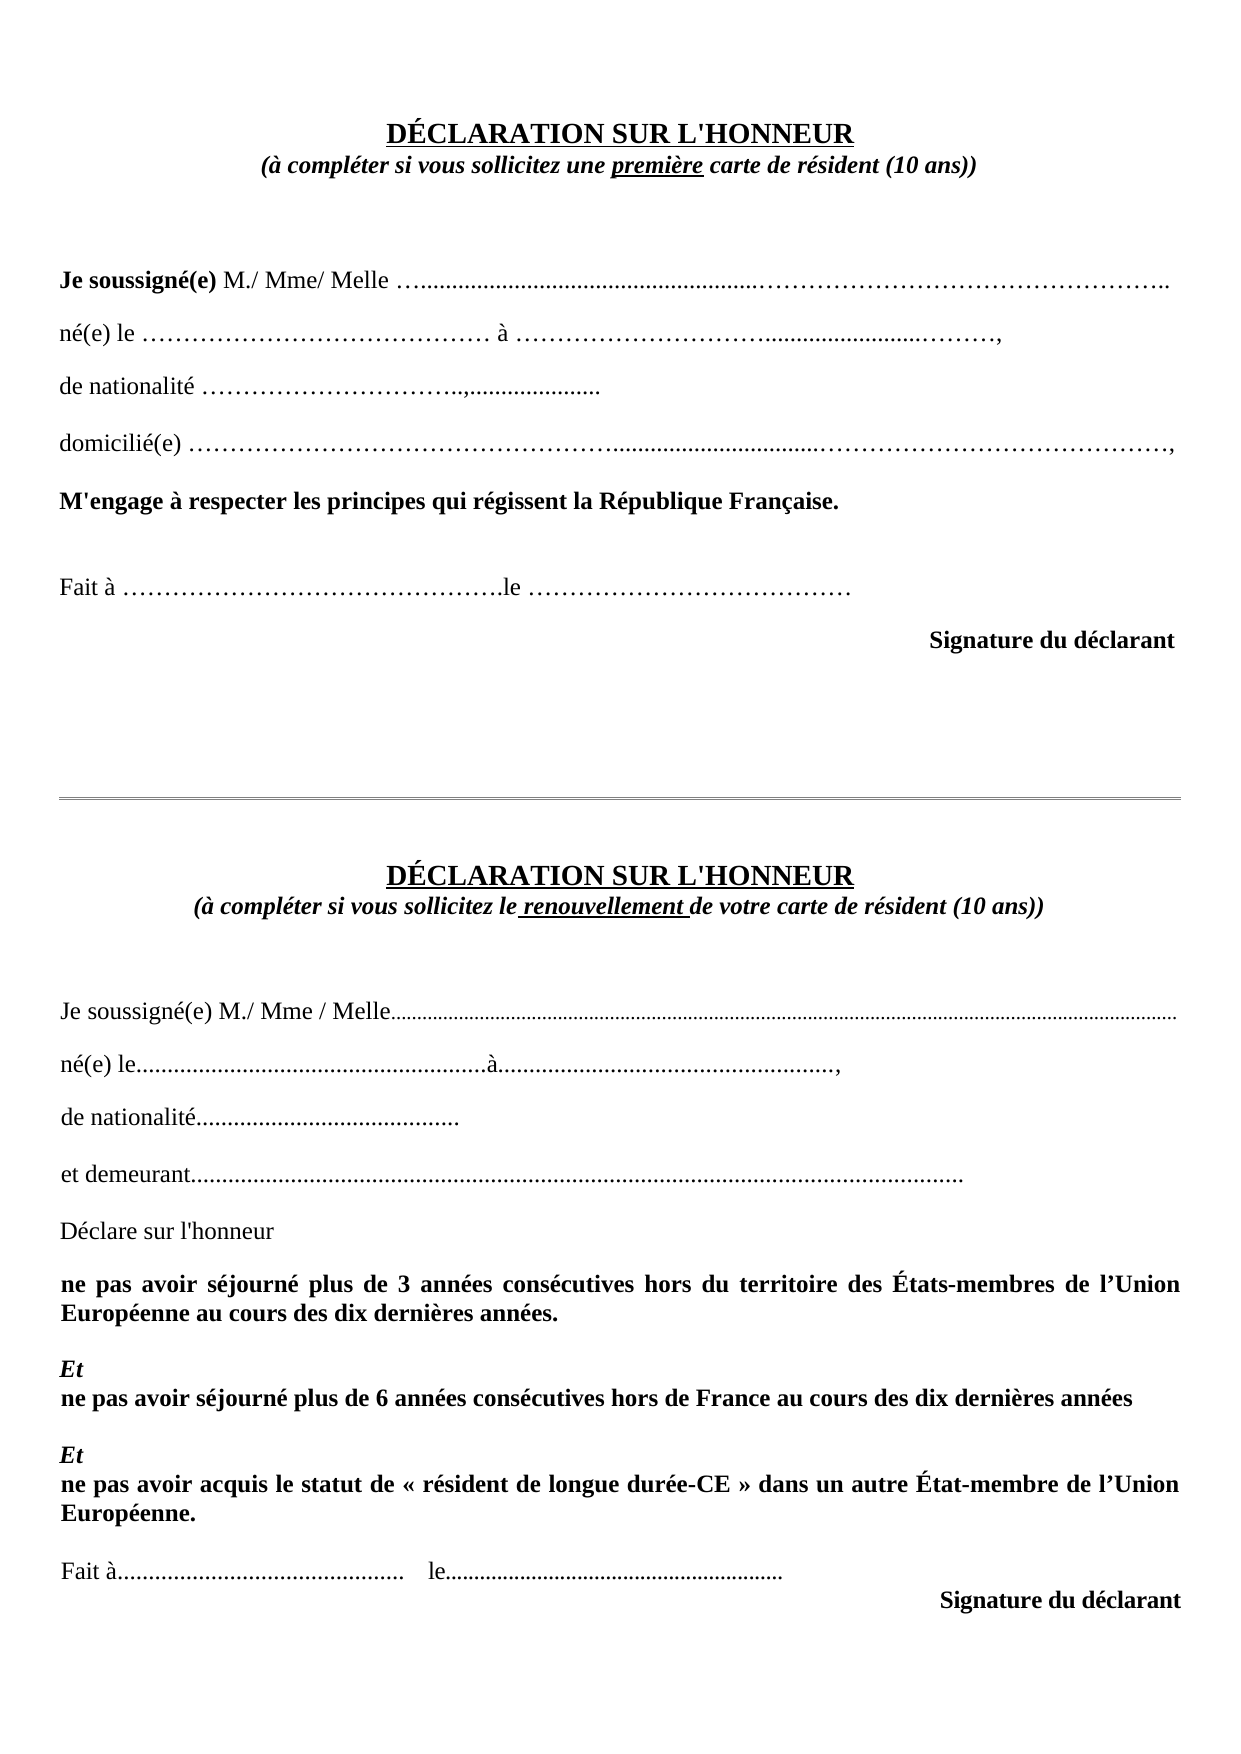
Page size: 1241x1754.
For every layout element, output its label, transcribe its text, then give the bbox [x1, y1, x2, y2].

text Fait à.............................................. le........................................................... [61, 1556, 1181, 1585]
text ne pas avoir acquis le statut de « résident de longue durée-CE » dans un autre État-membre de l’Union Européenne. [61, 1469, 1181, 1527]
subtitle Signature du déclarant [59, 625, 1181, 653]
text Et [59, 1440, 1181, 1469]
text domicilié(e) …………………………………………….................................……………………………………, [59, 428, 1181, 457]
text et demeurant [61, 1159, 1181, 1188]
subtitle (à compléter si vous sollicitez une première carte de résident (10 ans)) [59, 150, 1181, 179]
text Signature du déclarant [61, 1585, 1181, 1614]
table_cell [52, 59, 1181, 88]
subtitle né(e) le …………………………………… à ………………………….........................………, [59, 318, 1181, 347]
subtitle Fait à ……………………………………….le ………………………………… [59, 572, 1181, 601]
subtitle DÉCLARATION SUR L'HONNEUR [59, 858, 1181, 891]
text né(e) le à , [60, 1030, 1181, 1083]
text ne pas avoir séjourné plus de 3 années consécutives hors du territoire des États-membres de l’Union Européenne au cours des dix dernières années. [61, 1269, 1181, 1327]
text de nationalité [61, 1083, 1181, 1136]
subtitle Je soussigné(e) M./ Mme/ Melle …......................................................………………………………………….. [59, 265, 1181, 294]
text M'engage à respecter les principes qui régissent la République Française. [59, 486, 1181, 514]
text ne pas avoir séjourné plus de 6 années consécutives hors de France au cours des dix dernières années [61, 1384, 1181, 1412]
text de nationalité …………………………..,..................... [59, 371, 1181, 399]
text Et [59, 1355, 1181, 1383]
subtitle DÉCLARATION SUR L'HONNEUR [59, 117, 1181, 150]
subtitle (à compléter si vous sollicitez le renouvellement de votre carte de résident (10 ans)) [59, 891, 1181, 920]
text Je soussigné(e) M./ Mme / Melle....................................................................................................................................................... [60, 978, 1181, 1030]
text Déclare sur l'honneur [59, 1216, 1181, 1245]
